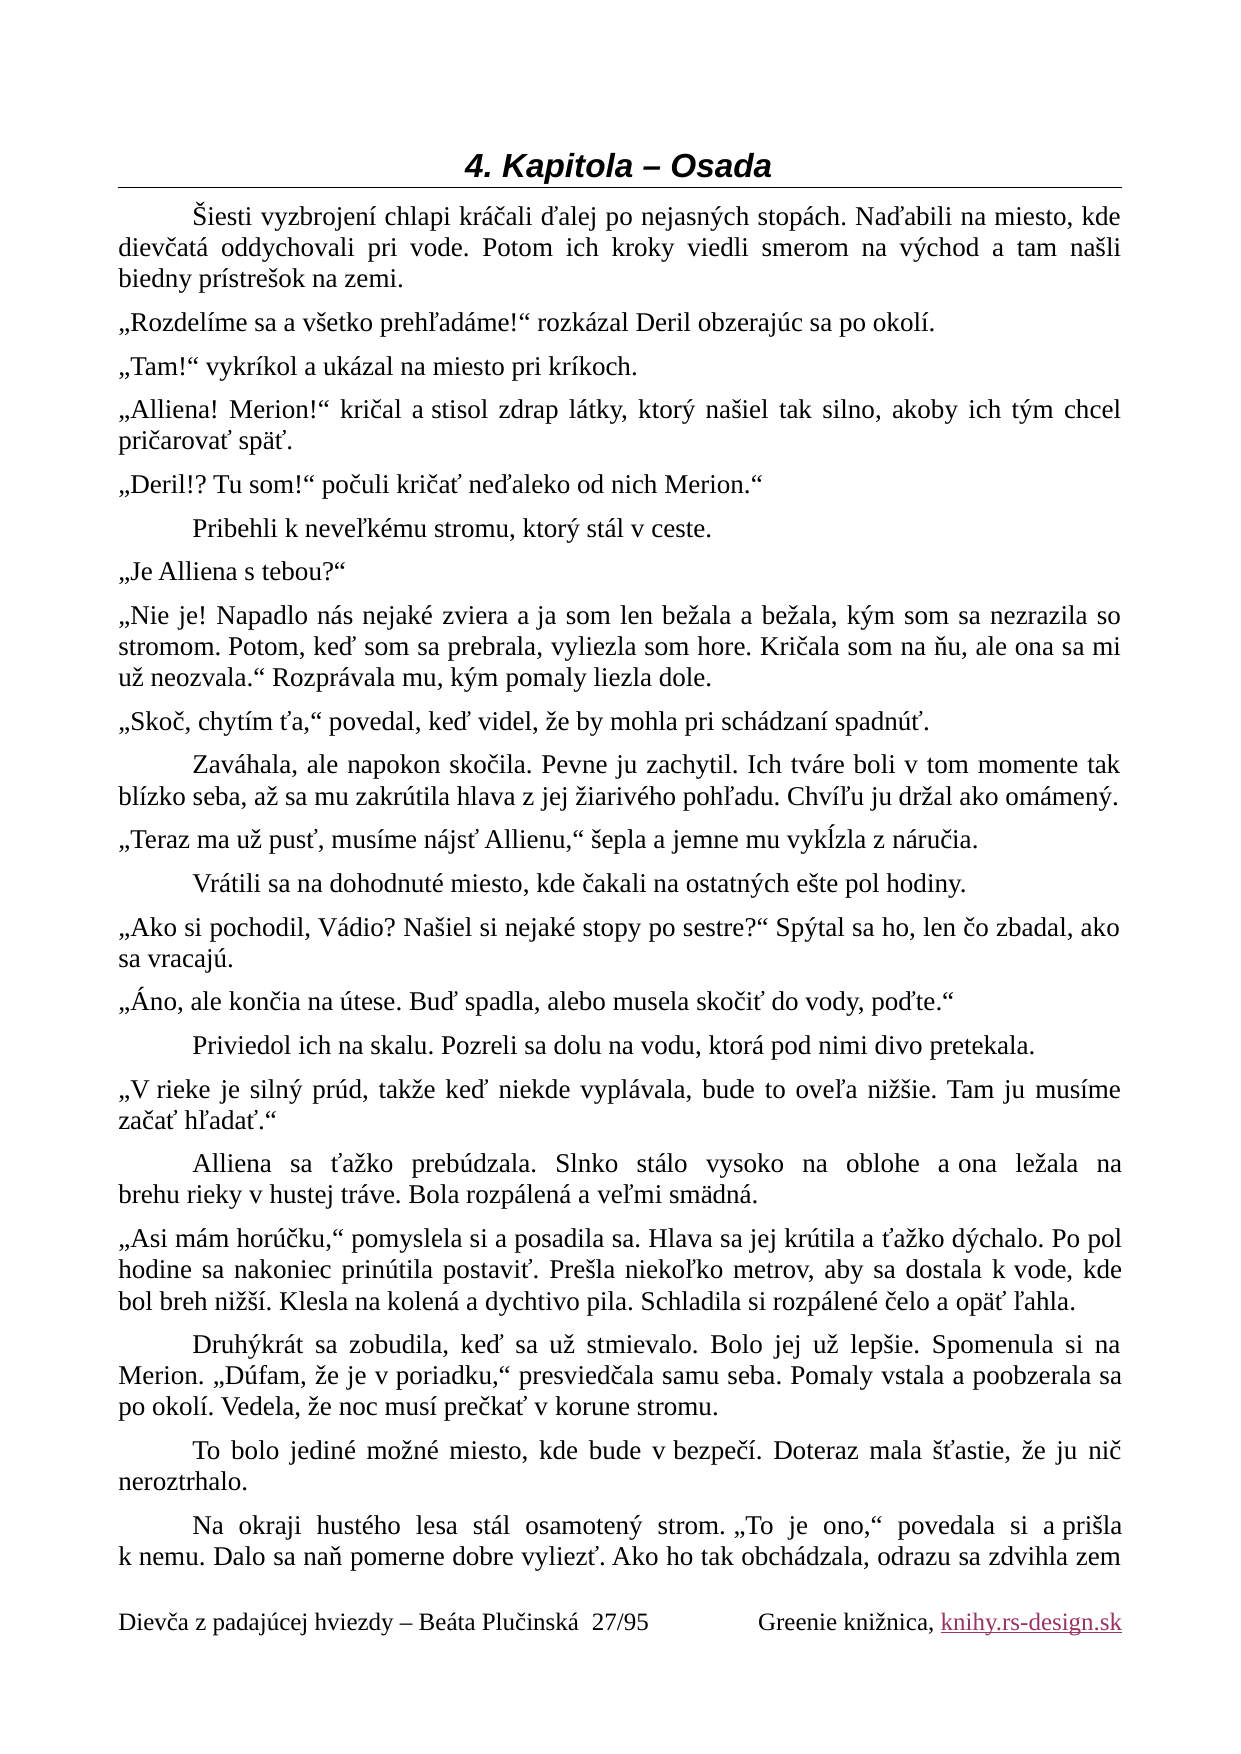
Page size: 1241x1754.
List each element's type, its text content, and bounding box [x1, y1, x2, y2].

text „V rieke je silný prúd, takže keď niekde vyplávala, bude to oveľa nižšie. Tam ju musíme začať hľadať.“ [118, 1073, 1122, 1135]
text Druhýkrát sa zobudila, keď sa už stmievalo. Bolo jej už lepšie. Spomenula si na Merion. „Dúfam, že je v poriadku,“ presviedčala samu seba. Pomaly vstala a poobzerala sa po okolí. Vedela, že noc musí prečkať v korune stromu. [118, 1328, 1122, 1422]
text Na okraji hustého lesa stál osamotený strom. „To je ono,“ povedala si a prišla k nemu. Dalo sa naň pomerne dobre vyliezť. Ako ho tak obchádzala, odrazu sa zdvihla zem [118, 1509, 1122, 1571]
text „Áno, ale končia na útese. Buď spadla, alebo musela skočiť do vody, poďte.“ [118, 985, 1122, 1017]
text Šiesti vyzbrojení chlapi kráčali ďalej po nejasných stopách. Naďabili na miesto, kde dievčatá oddychovali pri vode. Potom ich kroky viedli smerom na východ a tam našli biedny prístrešok na zemi. [118, 200, 1122, 293]
text „Rozdelíme sa a všetko prehľadáme!“ rozkázal Deril obzerajúc sa po okolí. [118, 306, 1122, 337]
text „Tam!“ vykríkol a ukázal na miesto pri kríkoch. [118, 349, 1122, 381]
text „Deril!? Tu som!“ počuli kričať neďaleko od nich Merion.“ [118, 468, 1122, 499]
text „Nie je! Napadlo nás nejaké zviera a ja som len bežala a bežala, kým som sa nezrazila so stromom. Potom, keď som sa prebrala, vyliezla som hore. Kričala som na ňu, ale ona sa mi už neozvala.“ Rozprávala mu, kým pomaly liezla dole. [118, 599, 1122, 692]
text „Asi mám horúčku,“ pomyslela si a posadila sa. Hlava sa jej krútila a ťažko dýchalo. Po pol hodine sa nakoniec prinútila postaviť. Prešla niekoľko metrov, aby sa dostala k vode, kde bol breh nižší. Klesla na kolená a dychtivo pila. Schladila si rozpálené čelo a opäť ľahla. [118, 1222, 1122, 1316]
text Priviedol ich na skalu. Pozreli sa dolu na vodu, ktorá pod nimi divo pretekala. [118, 1029, 1122, 1060]
text „Teraz ma už pusť, musíme nájsť Allienu,“ šepla a jemne mu vykĺzla z náručia. [118, 823, 1122, 854]
text „Alliena! Merion!“ kričal a stisol zdrap látky, ktorý našiel tak silno, akoby ich tým chcel pričarovať späť. [118, 393, 1122, 456]
text Vrátili sa na dohodnuté miesto, kde čakali na ostatných ešte pol hodiny. [118, 867, 1122, 898]
text „Ako si pochodil, Vádio? Našiel si nejaké stopy po sestre?“ Spýtal sa ho, len čo zbadal, ako sa vracajú. [118, 911, 1122, 973]
text Alliena sa ťažko prebúdzala. Slnko stálo vysoko na oblohe a ona ležala na brehu rieky v hustej tráve. Bola rozpálená a veľmi smädná. [118, 1147, 1122, 1210]
text Pribehli k neveľkému stromu, ktorý stál v ceste. [118, 512, 1122, 543]
text Zaváhala, ale napokon skočila. Pevne ju zachytil. Ich tváre boli v tom momente tak blízko seba, až sa mu zakrútila hlava z jej žiarivého pohľadu. Chvíľu ju držal ako omámený. [118, 748, 1122, 811]
text „Skoč, chytím ťa,“ povedal, keď videl, že by mohla pri schádzaní spadnúť. [118, 705, 1122, 736]
text „Je Alliena s tebou?“ [118, 555, 1122, 586]
subtitle 4. Kapitola – Osada [118, 143, 1122, 187]
text To bolo jediné možné miesto, kde bude v bezpečí. Doteraz mala šťastie, že ju nič neroztrhalo. [118, 1434, 1122, 1496]
